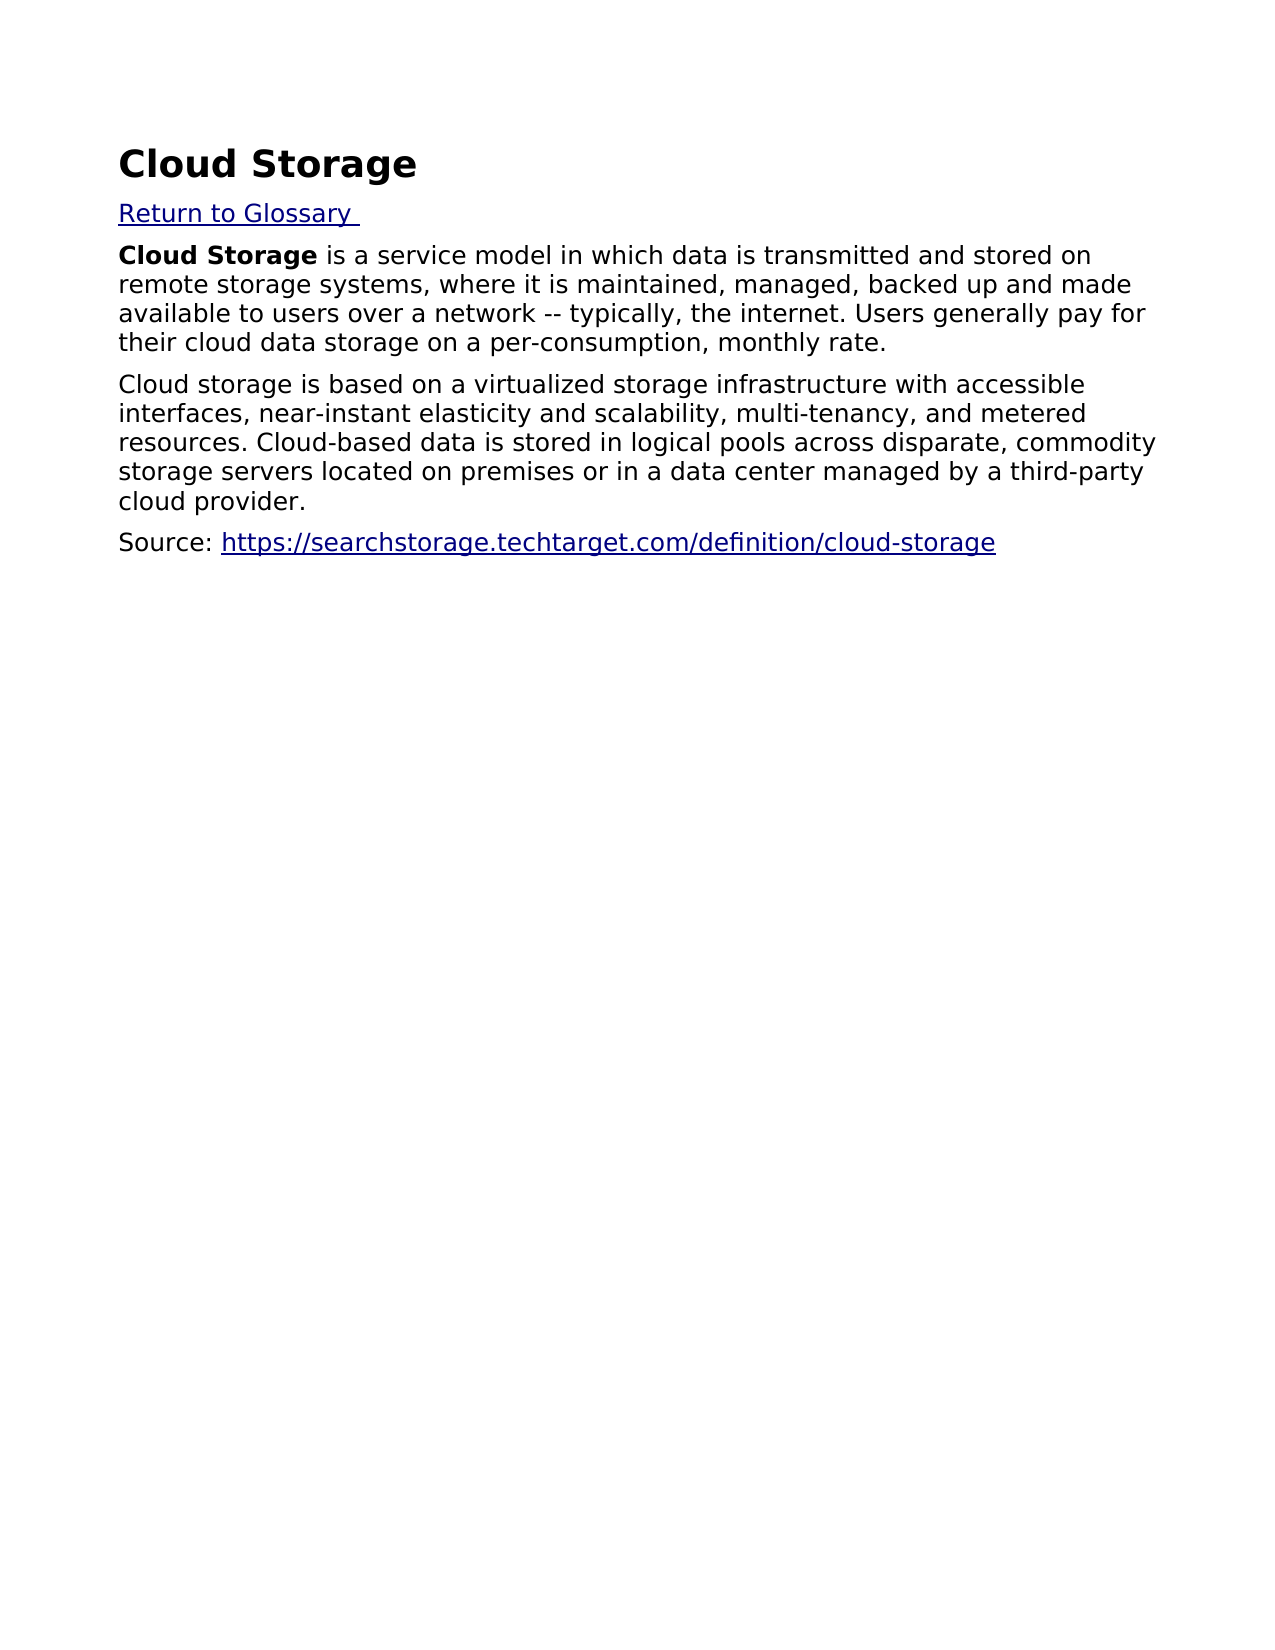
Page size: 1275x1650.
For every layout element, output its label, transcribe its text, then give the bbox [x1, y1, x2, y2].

text Source: https://searchstorage.techtarget.com/definition/cloud-storage [118, 528, 1157, 558]
subtitle Cloud Storage [118, 143, 1157, 187]
text Cloud storage is based on a virtualized storage infrastructure with accessible interfaces, near-instant elasticity and scalability, multi-tenancy, and metered resources. Cloud-based data is stored in logical pools across disparate, commodity storage servers located on premises or in a data center managed by a third-party cloud provider. [118, 370, 1157, 516]
text Return to Glossary [118, 199, 1157, 228]
text Cloud Storage is a service model in which data is transmitted and stored on remote storage systems, where it is maintained, managed, backed up and made available to users over a network -- typically, the internet. Users generally pay for their cloud data storage on a per-consumption, monthly rate. [118, 241, 1157, 358]
